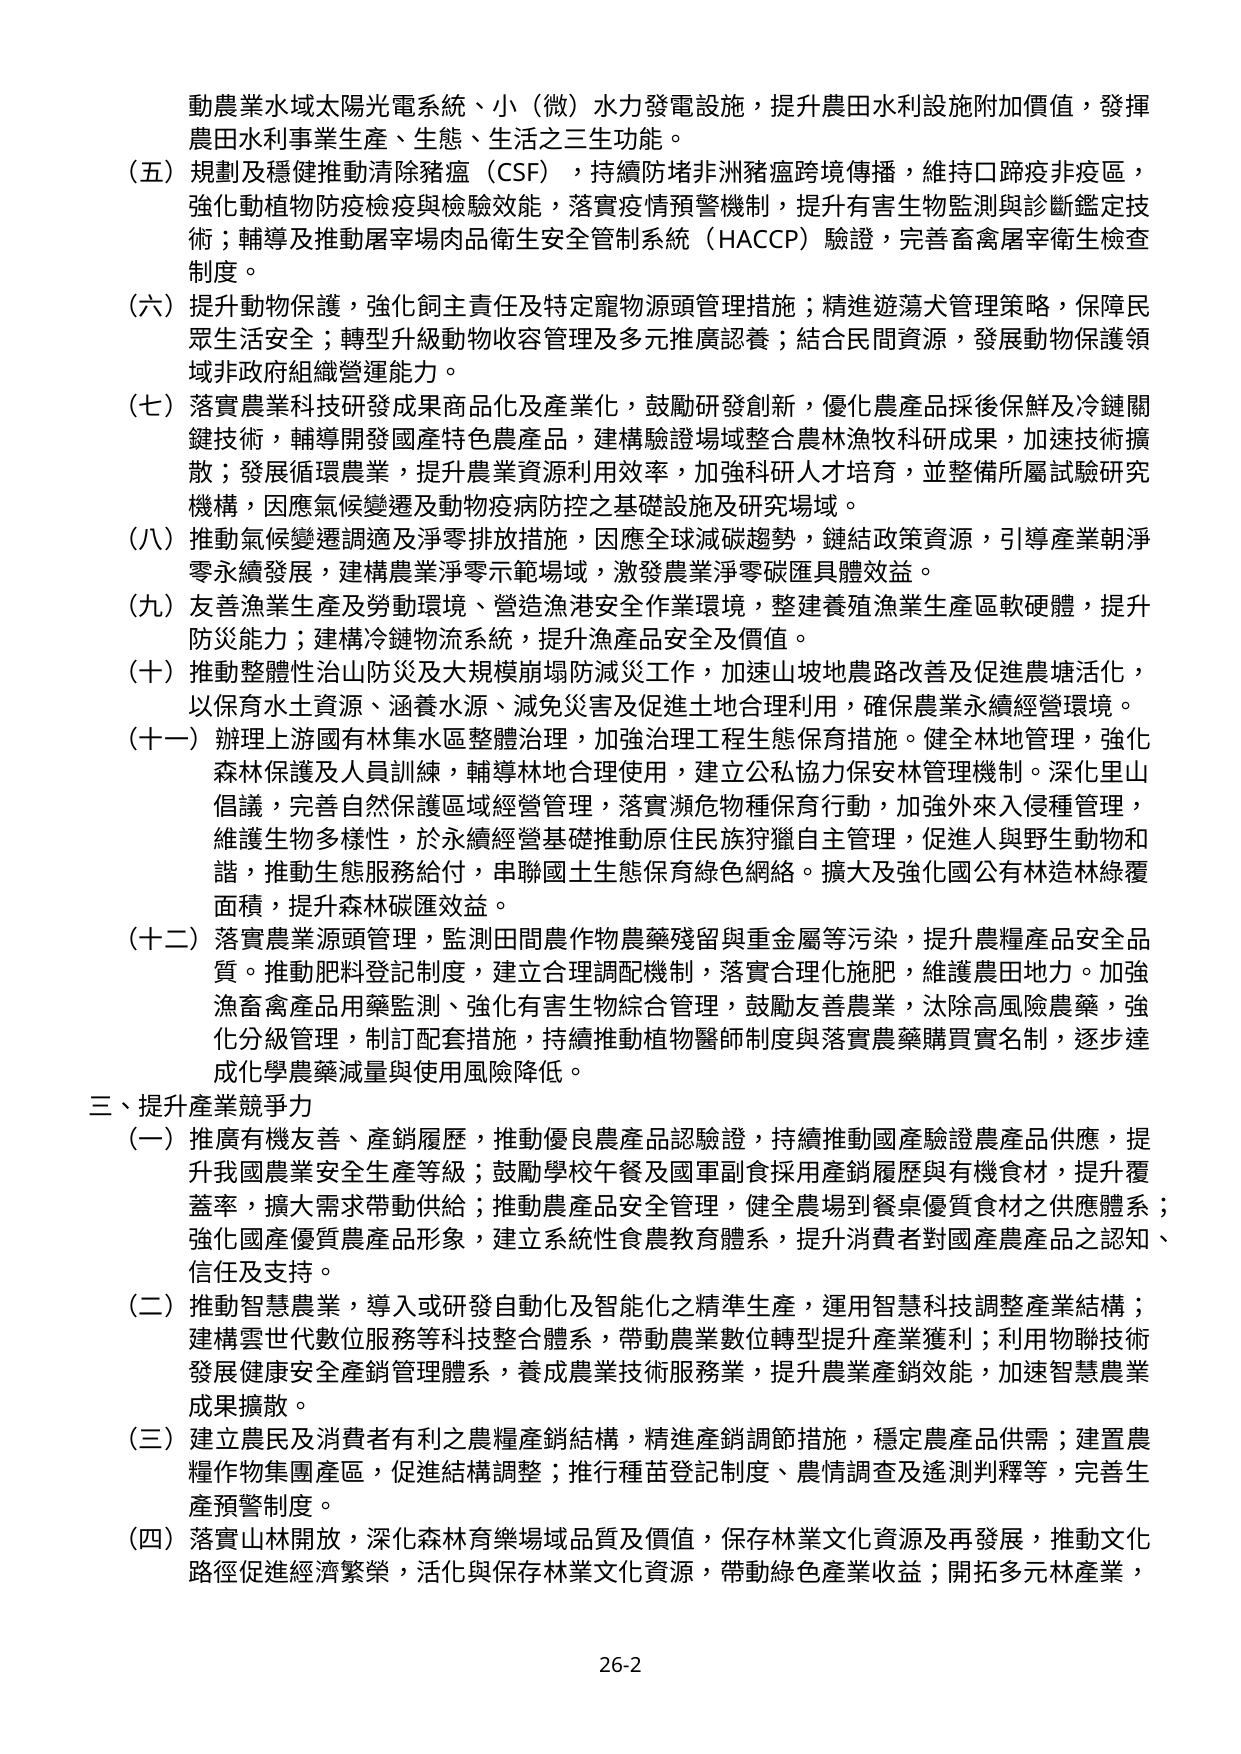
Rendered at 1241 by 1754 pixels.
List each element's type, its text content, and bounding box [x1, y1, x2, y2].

text （六）提升動物保護，強化飼主責任及特定寵物源頭管理措施；精進遊蕩犬管理策略，保障民眾生活安全；轉型升級動物收容管理及多元推廣認養；結合民間資源，發展動物保護領域非政府組織營運能力。 [113, 288, 1152, 388]
text （七）落實農業科技研發成果商品化及產業化，鼓勵研發創新，優化農產品採後保鮮及冷鏈關鍵技術，輔導開發國產特色農產品，建構驗證場域整合農林漁牧科研成果，加速技術擴散；發展循環農業，提升農業資源利用效率，加強科研人才培育，並整備所屬試驗研究機構，因應氣候變遷及動物疫病防控之基礎設施及研究場域。 [113, 388, 1152, 522]
text （四）落實山林開放，深化森林育樂場域品質及價值，保存林業文化資源及再發展，推動文化路徑促進經濟繁榮，活化與保存林業文化資源，帶動綠色產業收益；開拓多元林產業， [113, 1522, 1152, 1588]
text （十二）落實農業源頭管理，監測田間農作物農藥殘留與重金屬等污染，提升農糧產品安全品質。推動肥料登記制度，建立合理調配機制，落實合理化施肥，維護農田地力。加強漁畜禽產品用藥監測、強化有害生物綜合管理，鼓勵友善農業，汰除高風險農藥，強化分級管理，制訂配套措施，持續推動植物醫師制度與落實農藥購買實名制，逐步達成化學農藥減量與使用風險降低。 [113, 922, 1152, 1088]
text （十）推動整體性治山防災及大規模崩塌防減災工作，加速山坡地農路改善及促進農塘活化，以保育水土資源、涵養水源、減免災害及促進土地合理利用，確保農業永續經營環境。 [113, 655, 1152, 722]
text 動農業水域太陽光電系統、小（微）水力發電設施，提升農田水利設施附加價值，發揮農田水利事業生產、生態、生活之三生功能。 [113, 88, 1152, 155]
text （十一）辦理上游國有林集水區整體治理，加強治理工程生態保育措施。健全林地管理，強化森林保護及人員訓練，輔導林地合理使用，建立公私協力保安林管理機制。深化里山倡議，完善自然保護區域經營管理，落實瀕危物種保育行動，加強外來入侵種管理，維護生物多樣性，於永續經營基礎推動原住民族狩獵自主管理，促進人與野生動物和諧，推動生態服務給付，串聯國土生態保育綠色網絡。擴大及強化國公有林造林綠覆面積，提升森林碳匯效益。 [113, 722, 1152, 922]
text （八）推動氣候變遷調適及淨零排放措施，因應全球減碳趨勢，鏈結政策資源，引導產業朝淨零永續發展，建構農業淨零示範場域，激發農業淨零碳匯具體效益。 [113, 522, 1152, 588]
text 三、提升產業競爭力 [88, 1088, 1152, 1122]
text （二）推動智慧農業，導入或研發自動化及智能化之精準生產，運用智慧科技調整產業結構；建構雲世代數位服務等科技整合體系，帶動農業數位轉型提升產業獲利；利用物聯技術發展健康安全產銷管理體系，養成農業技術服務業，提升農業產銷效能，加速智慧農業成果擴散。 [113, 1288, 1152, 1422]
text （五）規劃及穩健推動清除豬瘟（CSF），持續防堵非洲豬瘟跨境傳播，維持口蹄疫非疫區，強化動植物防疫檢疫與檢驗效能，落實疫情預警機制，提升有害生物監測與診斷鑑定技術；輔導及推動屠宰場肉品衛生安全管制系統（HACCP）驗證，完善畜禽屠宰衛生檢查制度。 [113, 155, 1152, 288]
text （九）友善漁業生產及勞動環境、營造漁港安全作業環境，整建養殖漁業生產區軟硬體，提升防災能力；建構冷鏈物流系統，提升漁產品安全及價值。 [113, 588, 1152, 655]
text （一）推廣有機友善、產銷履歷，推動優良農產品認驗證，持續推動國產驗證農產品供應，提升我國農業安全生產等級；鼓勵學校午餐及國軍副食採用產銷履歷與有機食材，提升覆蓋率，擴大需求帶動供給；推動農產品安全管理，健全農場到餐桌優質食材之供應體系；強化國產優質農產品形象，建立系統性食農教育體系，提升消費者對國產農產品之認知、信任及支持。 [113, 1122, 1152, 1288]
text （三）建立農民及消費者有利之農糧產銷結構，精進產銷調節措施，穩定農產品供需；建置農糧作物集團產區，促進結構調整；推行種苗登記制度、農情調查及遙測判釋等，完善生產預警制度。 [113, 1422, 1152, 1522]
